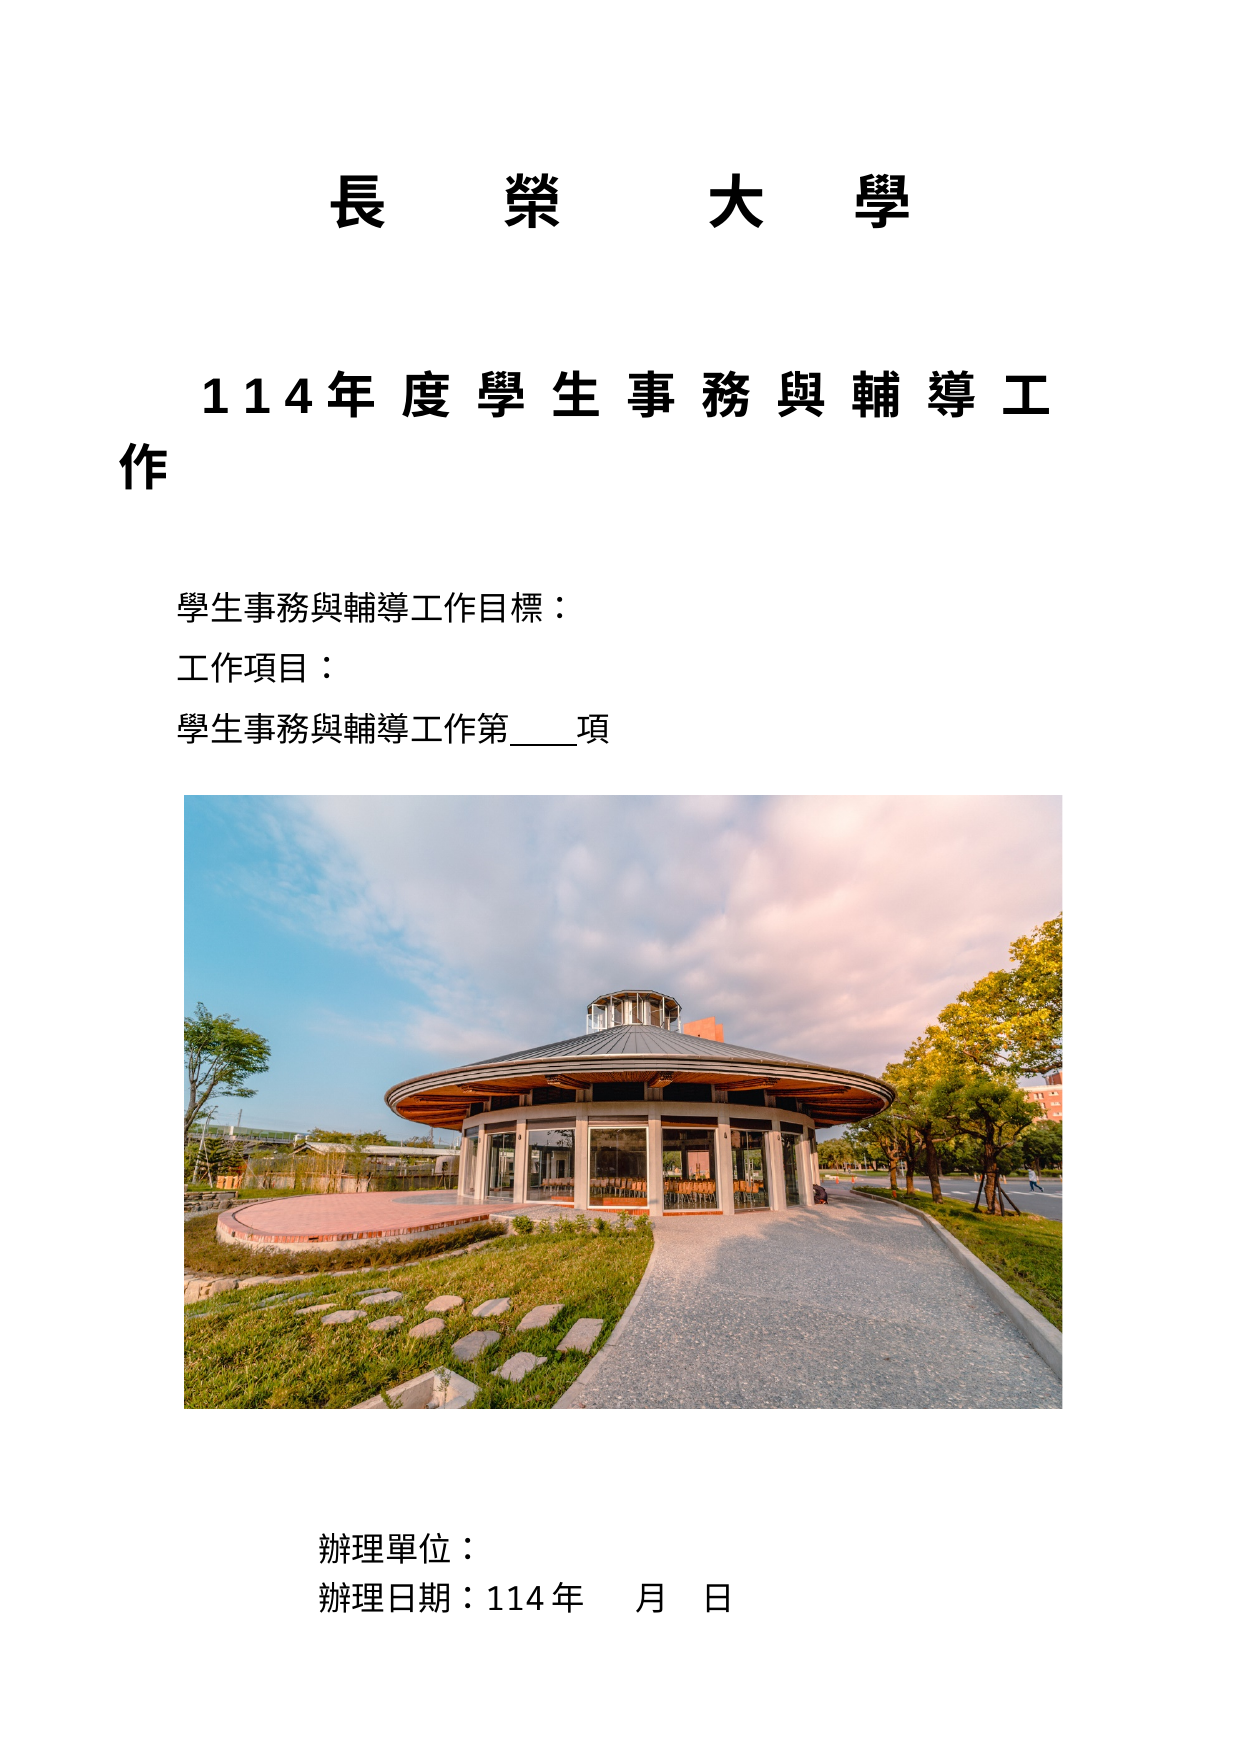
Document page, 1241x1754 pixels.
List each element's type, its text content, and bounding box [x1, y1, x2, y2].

text 長 榮 大 學 [118, 156, 1122, 240]
text 工作項目： [143, 642, 1122, 690]
text 學生事務與輔導工作第 項 [143, 703, 1122, 751]
text 辦理單位： [318, 1523, 1122, 1571]
text 1 1 4 年 度 學 生 事 務 與 輔 導 工 作 [118, 355, 1063, 500]
text 學生事務與輔導工作目標： [143, 581, 1122, 629]
text 辦理日期：114年 月 日 [318, 1571, 1078, 1620]
